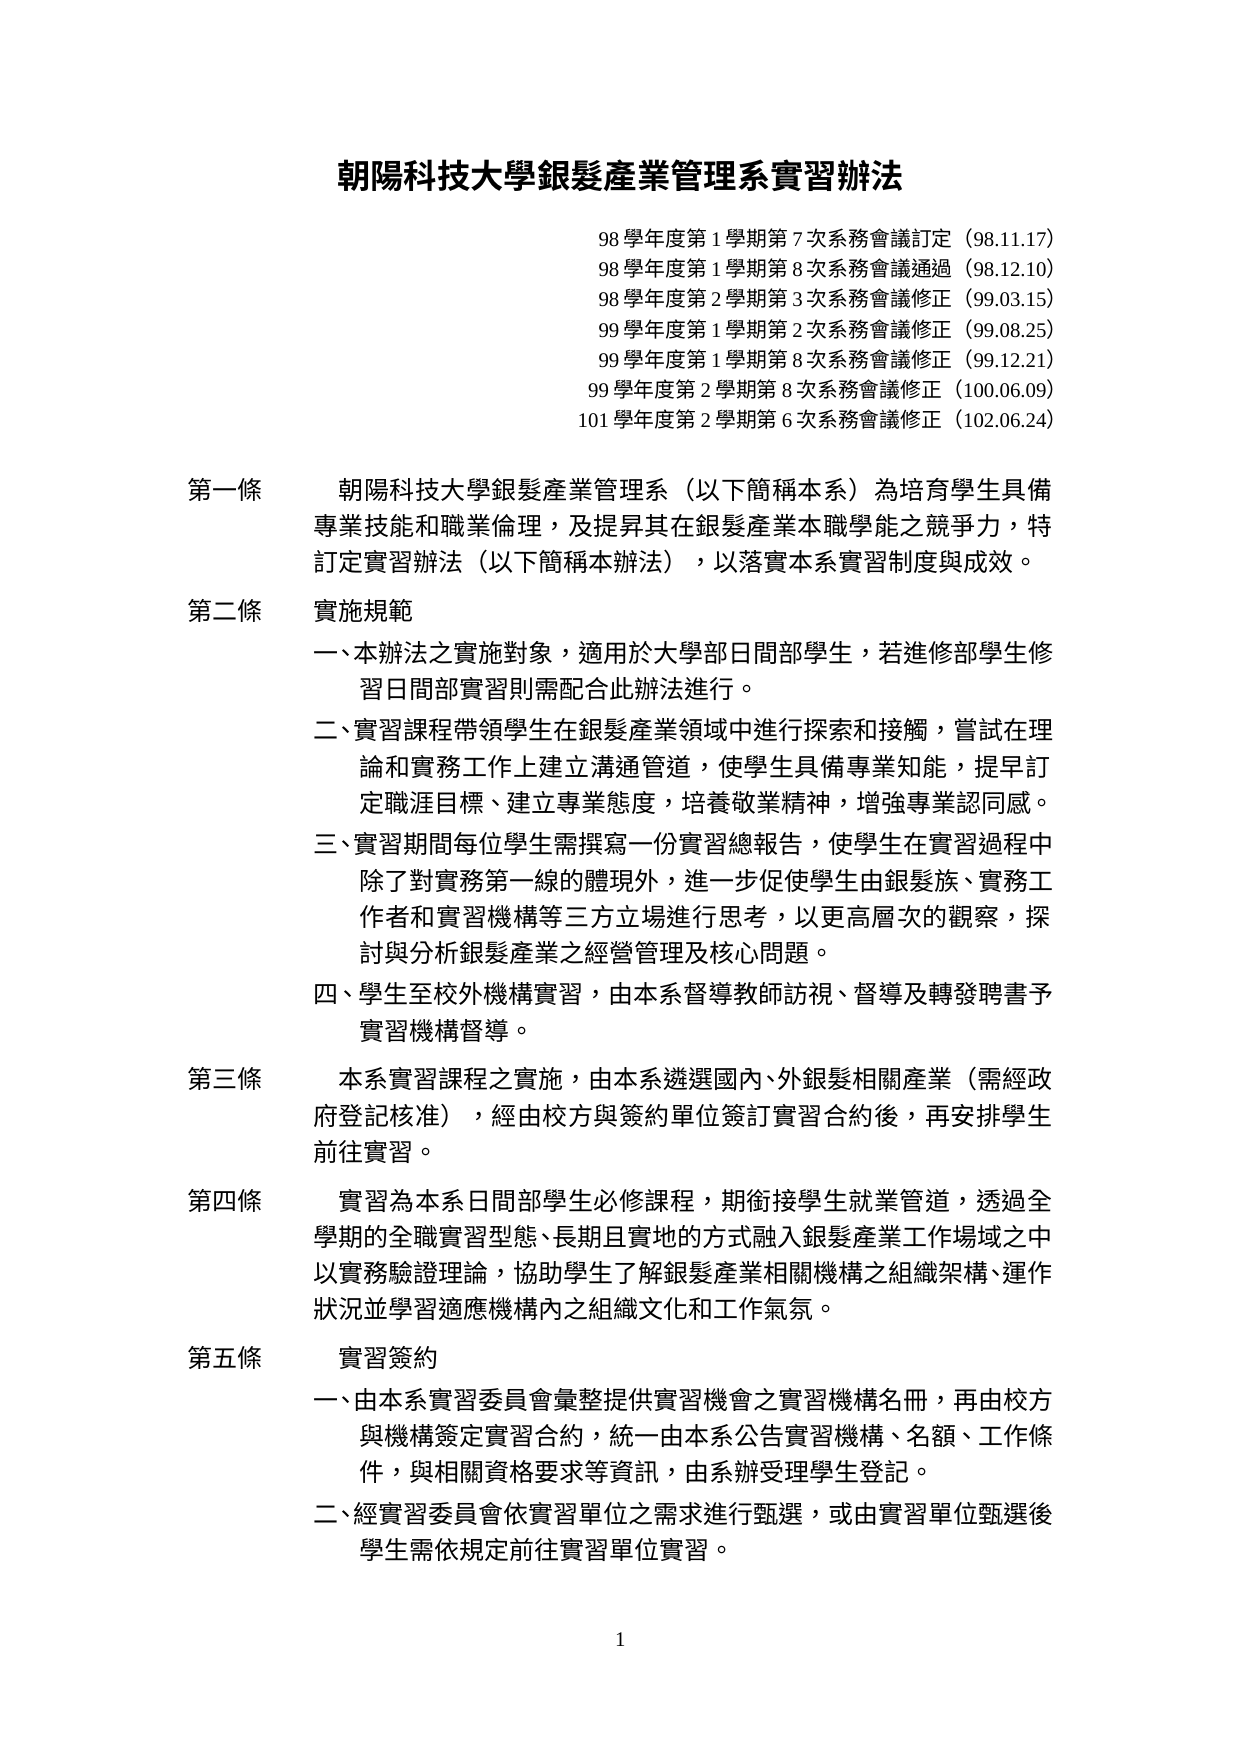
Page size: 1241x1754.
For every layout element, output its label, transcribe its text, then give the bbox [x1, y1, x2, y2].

text 一、由本系實習委員會彙整提供實習機會之實習機構名冊，再由校方與機構簽定實習合約，統一由本系公告實習機構、名額、工作條件，與相關資格要求等資訊，由系辦受理學生登記。 [313, 1380, 1053, 1489]
text 二、實習課程帶領學生在銀髮產業領域中進行探索和接觸，嘗試在理論和實務工作上建立溝通管道，使學生具備專業知能，提早訂定職涯目標、建立專業態度，培養敬業精神，增強專業認同感。 [313, 711, 1053, 819]
text 朝陽科技大學銀髮產業管理系實習辦法 [187, 150, 1053, 198]
list 實習簽約 [187, 1339, 1053, 1375]
list 實施規範 [187, 592, 1053, 628]
text 98學年度第2學期第3次系務會議修正（99.03.15） [246, 283, 1067, 313]
text 99學年度第1學期第8次系務會議修正（99.12.21） [246, 343, 1067, 373]
text 98學年度第1學期第7次系務會議訂定（98.11.17） [246, 222, 1067, 252]
text 一、本辦法之實施對象，適用於大學部日間部學生，若進修部學生修習日間部實習則需配合此辦法進行。 [313, 633, 1053, 706]
text 98學年度第1學期第8次系務會議通過（98.12.10） [246, 252, 1067, 283]
text 99學年度第1學期第2次系務會議修正（99.08.25） [246, 313, 1067, 343]
text 二、經實習委員會依實習單位之需求進行甄選，或由實習單位甄選後，學生需依規定前往實習單位實習。 [313, 1494, 1053, 1567]
text 四、學生至校外機構實習，由本系督導教師訪視、督導及轉發聘書予實習機構督導。 [313, 975, 1053, 1047]
list 朝陽科技大學銀髮產業管理系（以下簡稱本系）為培育學生具備專業技能和職業倫理，及提昇其在銀髮產業本職學能之競爭力，特訂定實習辦法（以下簡稱本辦法），以落實本系實習制度與成效。 [187, 470, 1053, 579]
list 實習為本系日間部學生必修課程，期銜接學生就業管道，透過全學期的全職實習型態、長期且實地的方式融入銀髮產業工作場域之中，以實務驗證理論，協助學生了解銀髮產業相關機構之組織架構、運作狀況並學習適應機構內之組織文化和工作氣氛。 [187, 1181, 1053, 1326]
text 101學年度第2學期第6次系務會議修正（102.06.24） [246, 403, 1067, 434]
text 三、實習期間每位學生需撰寫一份實習總報告，使學生在實習過程中，除了對實務第一線的體現外，進一步促使學生由銀髮族、實務工作者和實習機構等三方立場進行思考，以更高層次的觀察，探討與分析銀髮產業之經營管理及核心問題。 [313, 825, 1053, 970]
list 本系實習課程之實施，由本系遴選國內、外銀髮相關產業（需經政府登記核准），經由校方與簽約單位簽訂實習合約後，再安排學生前往實習。 [187, 1060, 1053, 1169]
text 99學年度第2學期第8次系務會議修正（100.06.09） [246, 373, 1067, 403]
